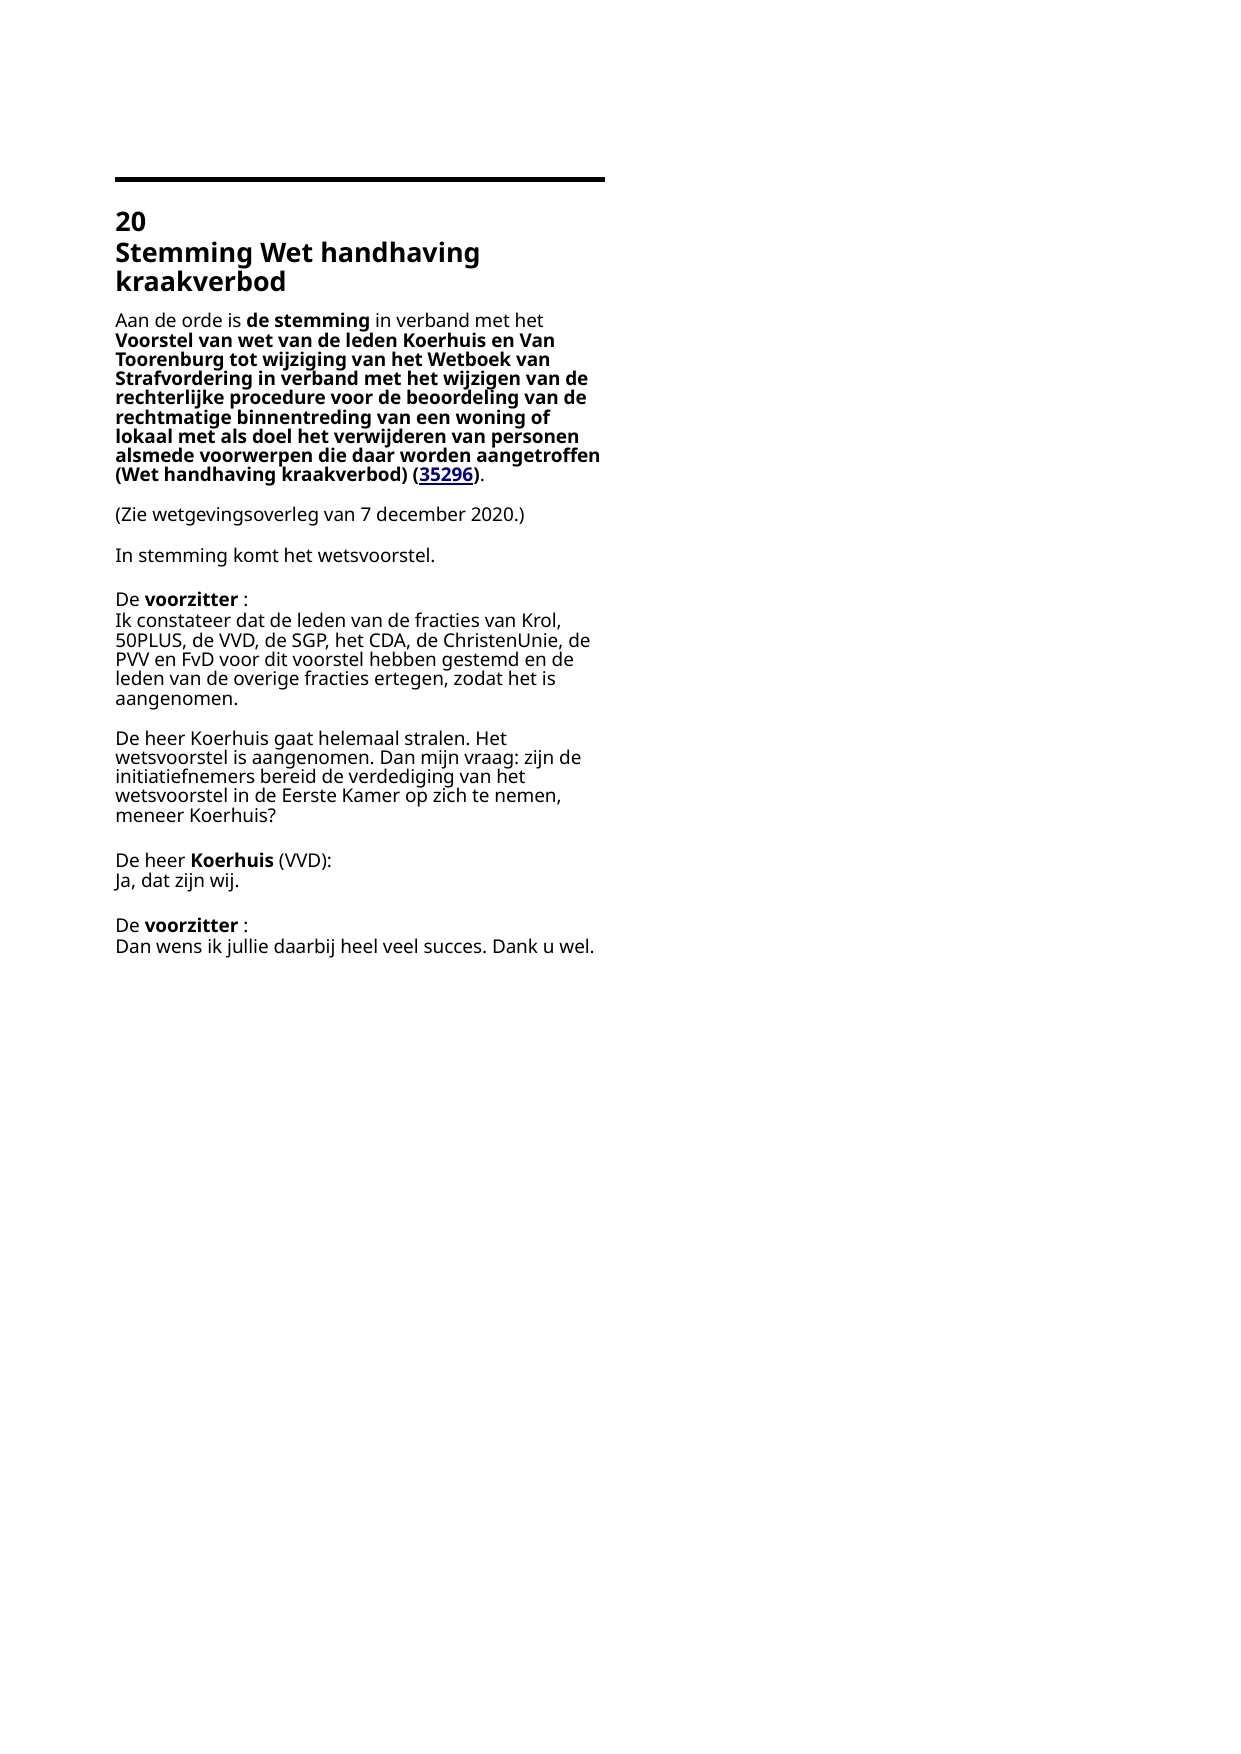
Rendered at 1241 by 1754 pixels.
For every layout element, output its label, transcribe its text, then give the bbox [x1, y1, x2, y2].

text In stemming komt het wetsvoorstel. [115, 547, 605, 566]
text Stemming Wet handhaving kraakverbod [115, 239, 605, 312]
text Aan de orde is de stemming in verband met het Voorstel van wet van de leden Koerhuis en Van Toorenburg tot wijziging van het Wetboek van Strafvordering in verband met het wijzigen van de rechterlijke procedure voor de beoordeling van de rechtmatige binnentreding van een woning of lokaal met als doel het verwijderen van personen alsmede voorwerpen die daar worden aangetroffen (Wet handhaving kraakverbod) (35296). [115, 312, 605, 486]
text De voorzitter : [115, 913, 605, 938]
text (Zie wetgevingsoverleg van 7 december 2020.) [115, 506, 605, 526]
text 20 [115, 203, 605, 239]
text Ik constateer dat de leden van de fracties van Krol, 50PLUS, de VVD, de SGP, het CDA, de ChristenUnie, de PVV en FvD voor dit voorstel hebben gestemd en de leden van de overige fracties ertegen, zodat het is aangenomen. [115, 612, 605, 709]
text Dan wens ik jullie daarbij heel veel succes. Dank u wel. [115, 938, 605, 958]
text Ja, dat zijn wij. [115, 872, 605, 892]
text De heer Koerhuis (VVD): [115, 847, 605, 872]
text De heer Koerhuis gaat helemaal stralen. Het wetsvoorstel is aangenomen. Dan mijn vraag: zijn de initiatiefnemers bereid de verdediging van het wetsvoorstel in de Eerste Kamer op zich te nemen, meneer Koerhuis? [115, 729, 605, 826]
text De voorzitter : [115, 587, 605, 612]
